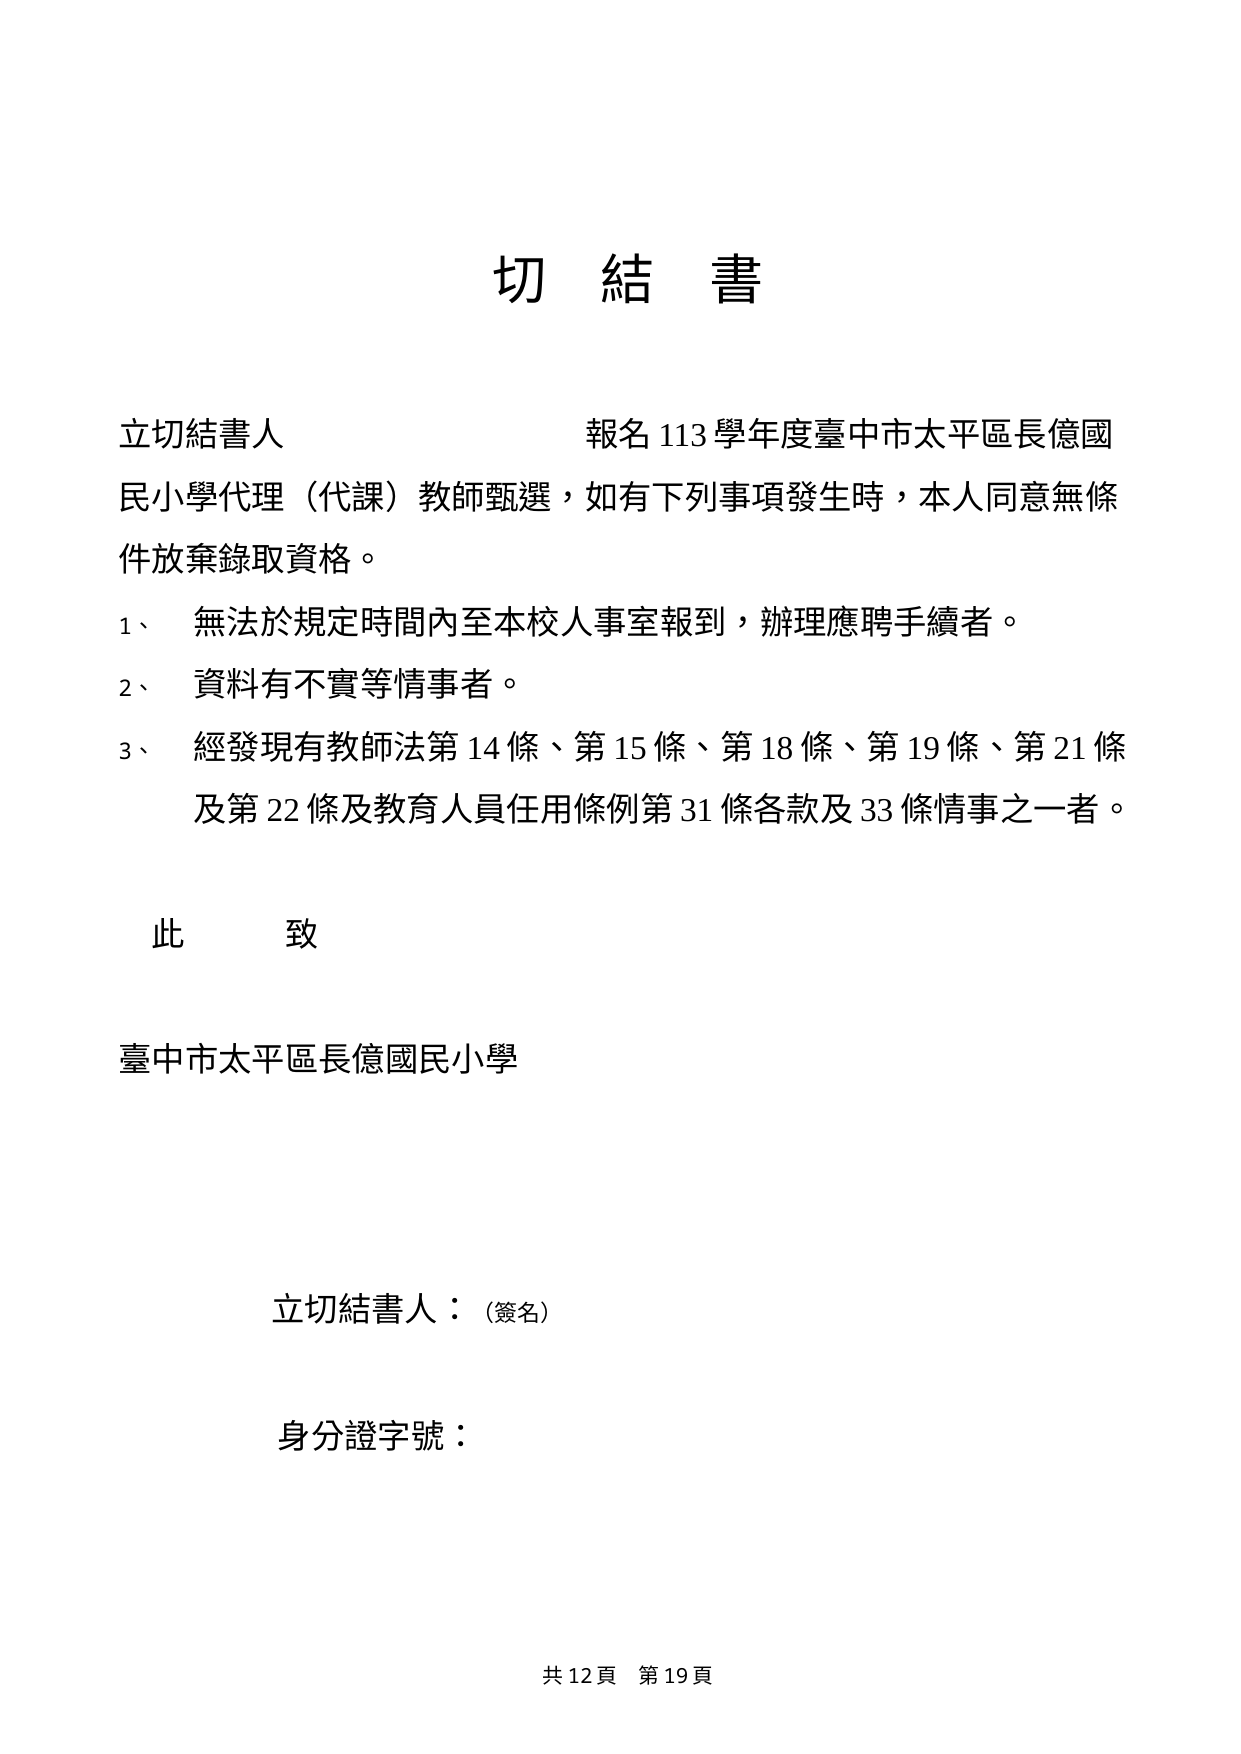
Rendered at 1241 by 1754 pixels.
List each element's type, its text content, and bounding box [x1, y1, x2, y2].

text 立切結書人：（簽名） [118, 1266, 1137, 1328]
list 經發現有教師法第14條、第15條、第18條、第19條、第21條及第22條及教育人員任用條例第31條各款及33條情事之一者。 [118, 703, 1137, 828]
text 身分證字號： [118, 1391, 1137, 1453]
text 立切結書人 報名113學年度臺中市太平區長億國民小學代理（代課）教師甄選，如有下列事項發生時，本人同意無條件放棄錄取資格。 [118, 391, 1137, 578]
text 切 結 書 [118, 203, 1137, 328]
list 無法於規定時間內至本校人事室報到，辦理應聘手續者。 [118, 578, 1137, 641]
text 此 致 [118, 891, 1137, 953]
text 臺中市太平區長億國民小學 [118, 1016, 1137, 1078]
list 資料有不實等情事者。 [118, 641, 1137, 703]
